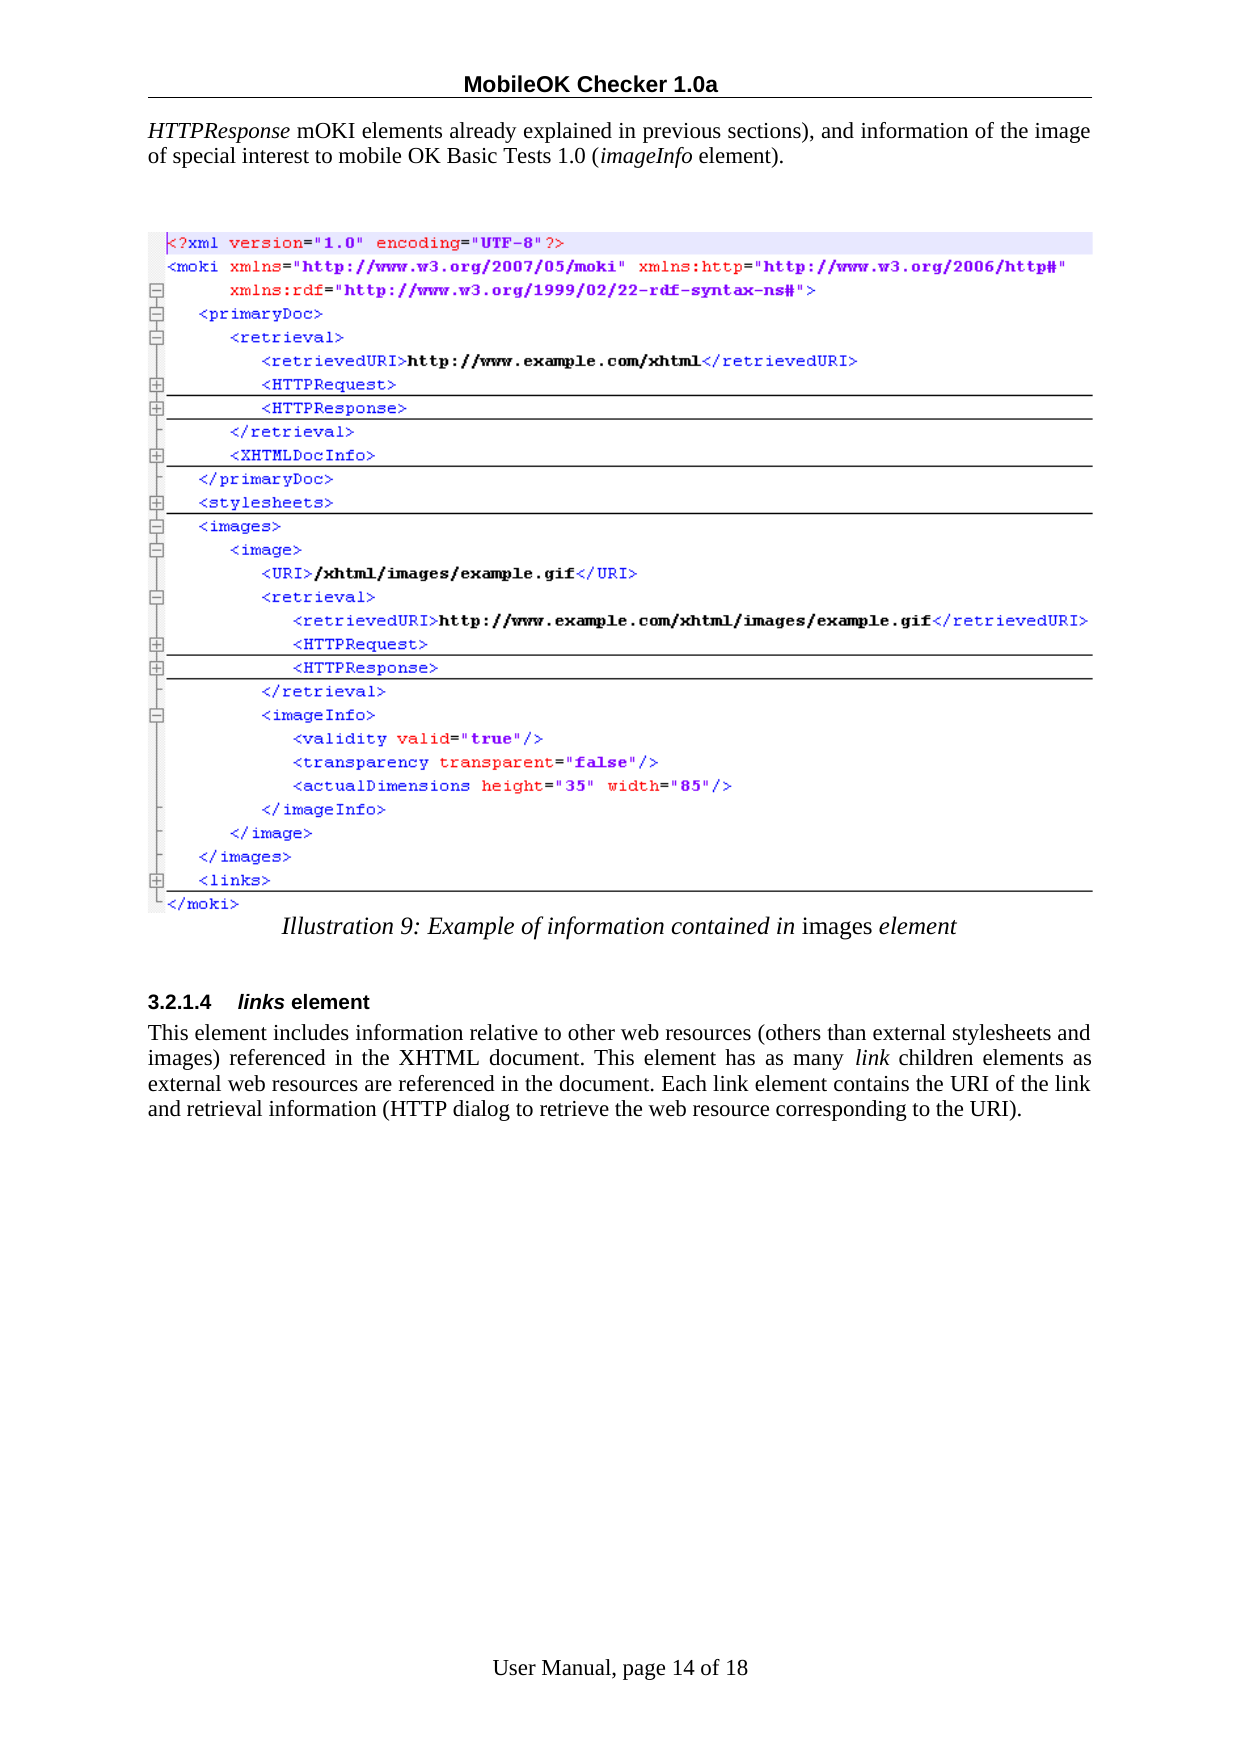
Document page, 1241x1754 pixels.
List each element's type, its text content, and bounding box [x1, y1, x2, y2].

text Illustration 9: Example of information contained in images element [148, 913, 1092, 940]
text This element includes information relative to other web resources (others than external stylesheets and images) referenced in the XHTML document. This element has as many link children elements as external web resources are referenced in the document. Each link element contains the URI of the link and retrieval information (HTTP dialog to retrieve the web resource corresponding to the URI). [148, 1020, 1092, 1122]
subtitle links element [148, 990, 1092, 1014]
picture [147, 232, 1093, 913]
text HTTPResponse mOKI elements already explained in previous sections), and information of the image of special interest to mobile OK Basic Tests 1.0 (imageInfo element). [148, 118, 1092, 169]
